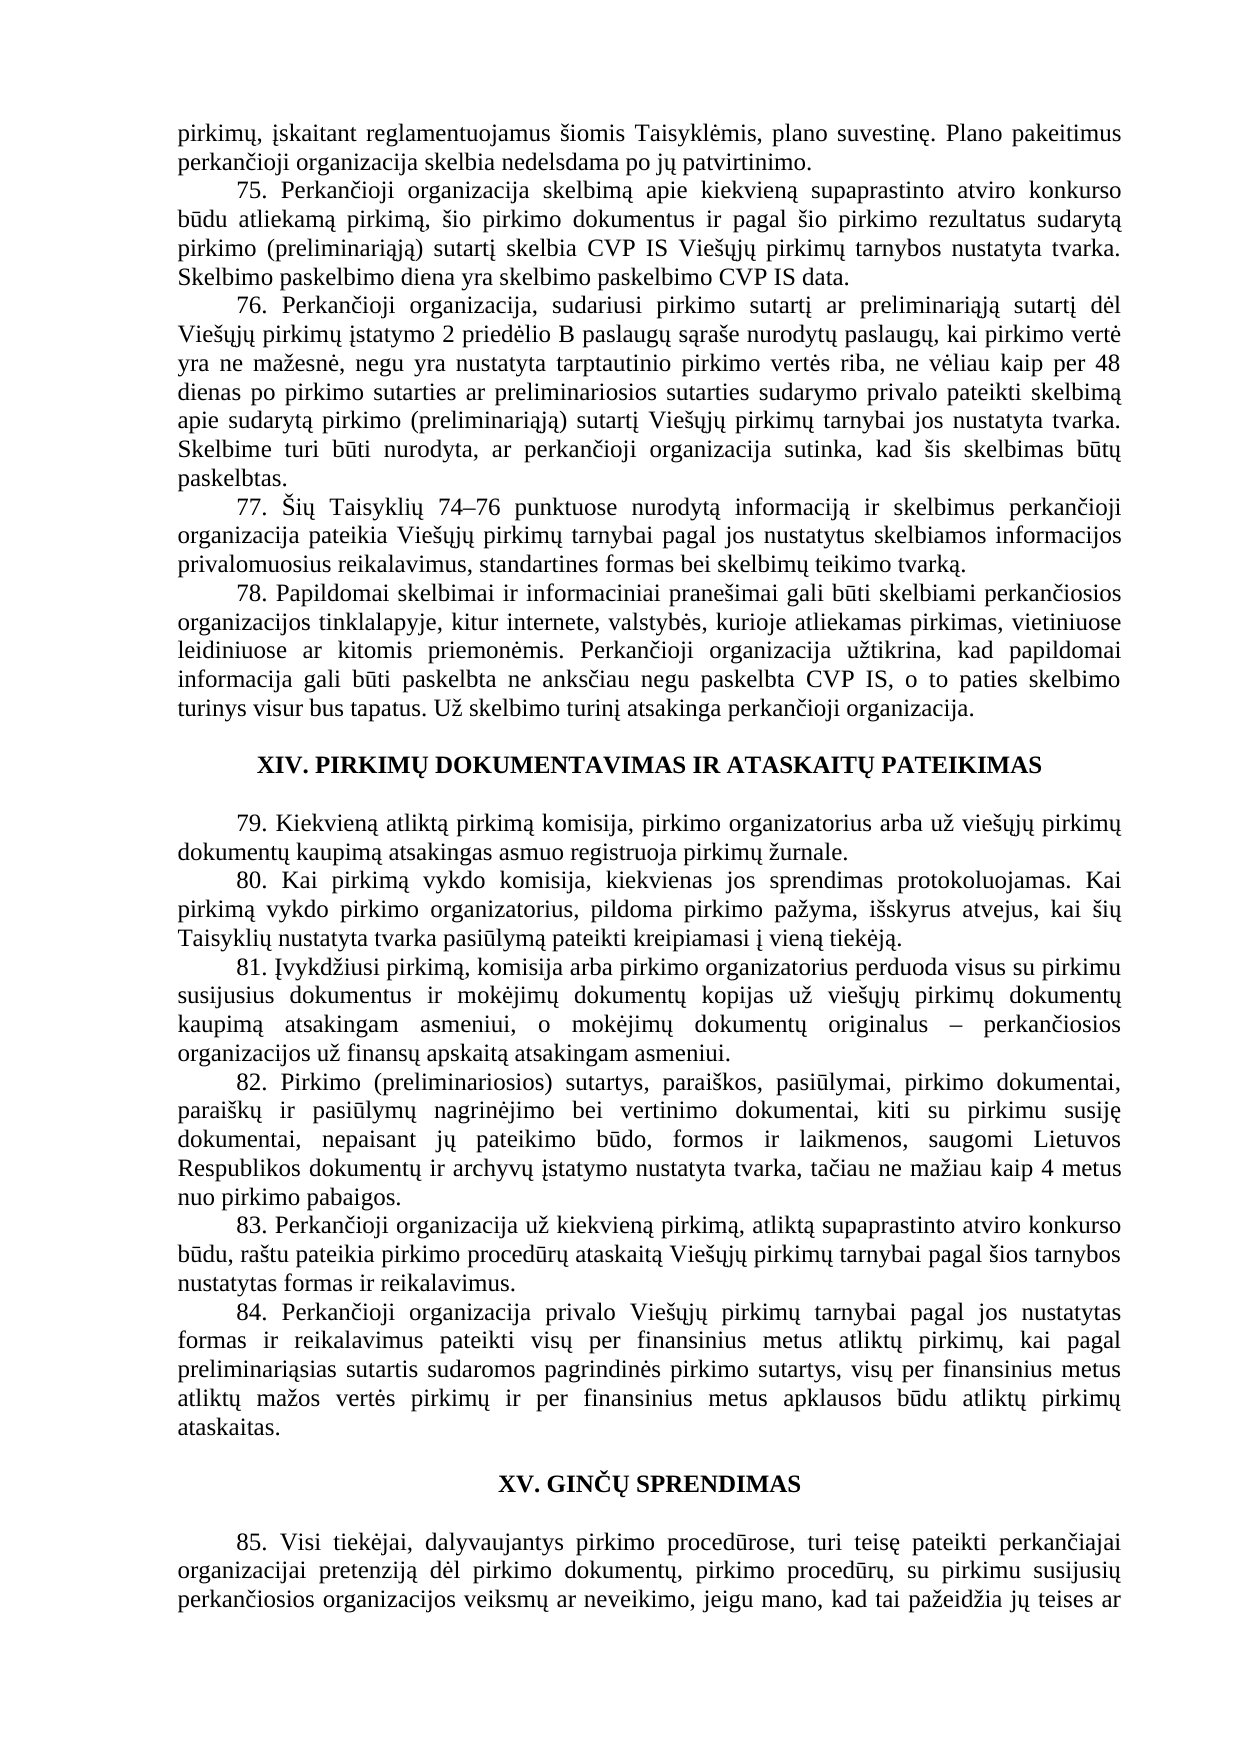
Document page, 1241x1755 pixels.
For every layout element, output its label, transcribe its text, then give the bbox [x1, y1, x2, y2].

text 76. Perkančioji organizacija, sudariusi pirkimo sutartį ar preliminariąją sutartį dėl Viešųjų pirkimų įstatymo 2 priedėlio B paslaugų sąraše nurodytų paslaugų, kai pirkimo vertė yra ne mažesnė, negu yra nustatyta tarptautinio pirkimo vertės riba, ne vėliau kaip per 48 dienas po pirkimo sutarties ar preliminariosios sutarties sudarymo privalo pateikti skelbimą apie sudarytą pirkimo (preliminariąją) sutartį Viešųjų pirkimų tarnybai jos nustatyta tvarka. Skelbime turi būti nurodyta, ar perkančioji organizacija sutinka, kad šis skelbimas būtų paskelbtas. [177, 291, 1122, 492]
text 77. Šių Taisyklių 74–76 punktuose nurodytą informaciją ir skelbimus perkančioji organizacija pateikia Viešųjų pirkimų tarnybai pagal jos nustatytus skelbiamos informacijos privalomuosius reikalavimus, standartines formas bei skelbimų teikimo tvarką. [177, 492, 1122, 578]
text 79. Kiekvieną atliktą pirkimą komisija, pirkimo organizatorius arba už viešųjų pirkimų dokumentų kaupimą atsakingas asmuo registruoja pirkimų žurnale. [177, 808, 1122, 866]
text 75. Perkančioji organizacija skelbimą apie kiekvieną supaprastinto atviro konkurso būdu atliekamą pirkimą, šio pirkimo dokumentus ir pagal šio pirkimo rezultatus sudarytą pirkimo (preliminariąją) sutartį skelbia CVP IS Viešųjų pirkimų tarnybos nustatyta tvarka. Skelbimo paskelbimo diena yra skelbimo paskelbimo CVP IS data. [177, 176, 1122, 291]
text XIV. PIRKIMŲ DOKUMENTAVIMAS IR ATASKAITŲ PATEIKIMAS [177, 751, 1122, 779]
text 83. Perkančioji organizacija už kiekvieną pirkimą, atliktą supaprastinto atviro konkurso būdu, raštu pateikia pirkimo procedūrų ataskaitą Viešųjų pirkimų tarnybai pagal šios tarnybos nustatytas formas ir reikalavimus. [177, 1211, 1122, 1297]
text XV. GINČŲ SPRENDIMAS [177, 1469, 1122, 1498]
text 80. Kai pirkimą vykdo komisija, kiekvienas jos sprendimas protokoluojamas. Kai pirkimą vykdo pirkimo organizatorius, pildoma pirkimo pažyma, išskyrus atvejus, kai šių Taisyklių nustatyta tvarka pasiūlymą pateikti kreipiamasi į vieną tiekėją. [177, 866, 1122, 952]
text pirkimų, įskaitant reglamentuojamus šiomis Taisyklėmis, plano suvestinę. Plano pakeitimus perkančioji organizacija skelbia nedelsdama po jų patvirtinimo. [177, 118, 1122, 176]
text 81. Įvykdžiusi pirkimą, komisija arba pirkimo organizatorius perduoda visus su pirkimu susijusius dokumentus ir mokėjimų dokumentų kopijas už viešųjų pirkimų dokumentų kaupimą atsakingam asmeniui, o mokėjimų dokumentų originalus – perkančiosios organizacijos už finansų apskaitą atsakingam asmeniui. [177, 952, 1122, 1067]
text 78. Papildomai skelbimai ir informaciniai pranešimai gali būti skelbiami perkančiosios organizacijos tinklalapyje, kitur internete, valstybės, kurioje atliekamas pirkimas, vietiniuose leidiniuose ar kitomis priemonėmis. Perkančioji organizacija užtikrina, kad papildomai informacija gali būti paskelbta ne anksčiau negu paskelbta CVP IS, o to paties skelbimo turinys visur bus tapatus. Už skelbimo turinį atsakinga perkančioji organizacija. [177, 578, 1122, 722]
text 84. Perkančioji organizacija privalo Viešųjų pirkimų tarnybai pagal jos nustatytas formas ir reikalavimus pateikti visų per finansinius metus atliktų pirkimų, kai pagal preliminariąsias sutartis sudaromos pagrindinės pirkimo sutartys, visų per finansinius metus atliktų mažos vertės pirkimų ir per finansinius metus apklausos būdu atliktų pirkimų ataskaitas. [177, 1297, 1122, 1441]
text 82. Pirkimo (preliminariosios) sutartys, paraiškos, pasiūlymai, pirkimo dokumentai, paraiškų ir pasiūlymų nagrinėjimo bei vertinimo dokumentai, kiti su pirkimu susiję dokumentai, nepaisant jų pateikimo būdo, formos ir laikmenos, saugomi Lietuvos Respublikos dokumentų ir archyvų įstatymo nustatyta tvarka, tačiau ne mažiau kaip 4 metus nuo pirkimo pabaigos. [177, 1067, 1122, 1211]
text 85. Visi tiekėjai, dalyvaujantys pirkimo procedūrose, turi teisę pateikti perkančiajai organizacijai pretenziją dėl pirkimo dokumentų, pirkimo procedūrų, su pirkimu susijusių perkančiosios organizacijos veiksmų ar neveikimo, jeigu mano, kad tai pažeidžia jų teises ar [177, 1527, 1122, 1613]
